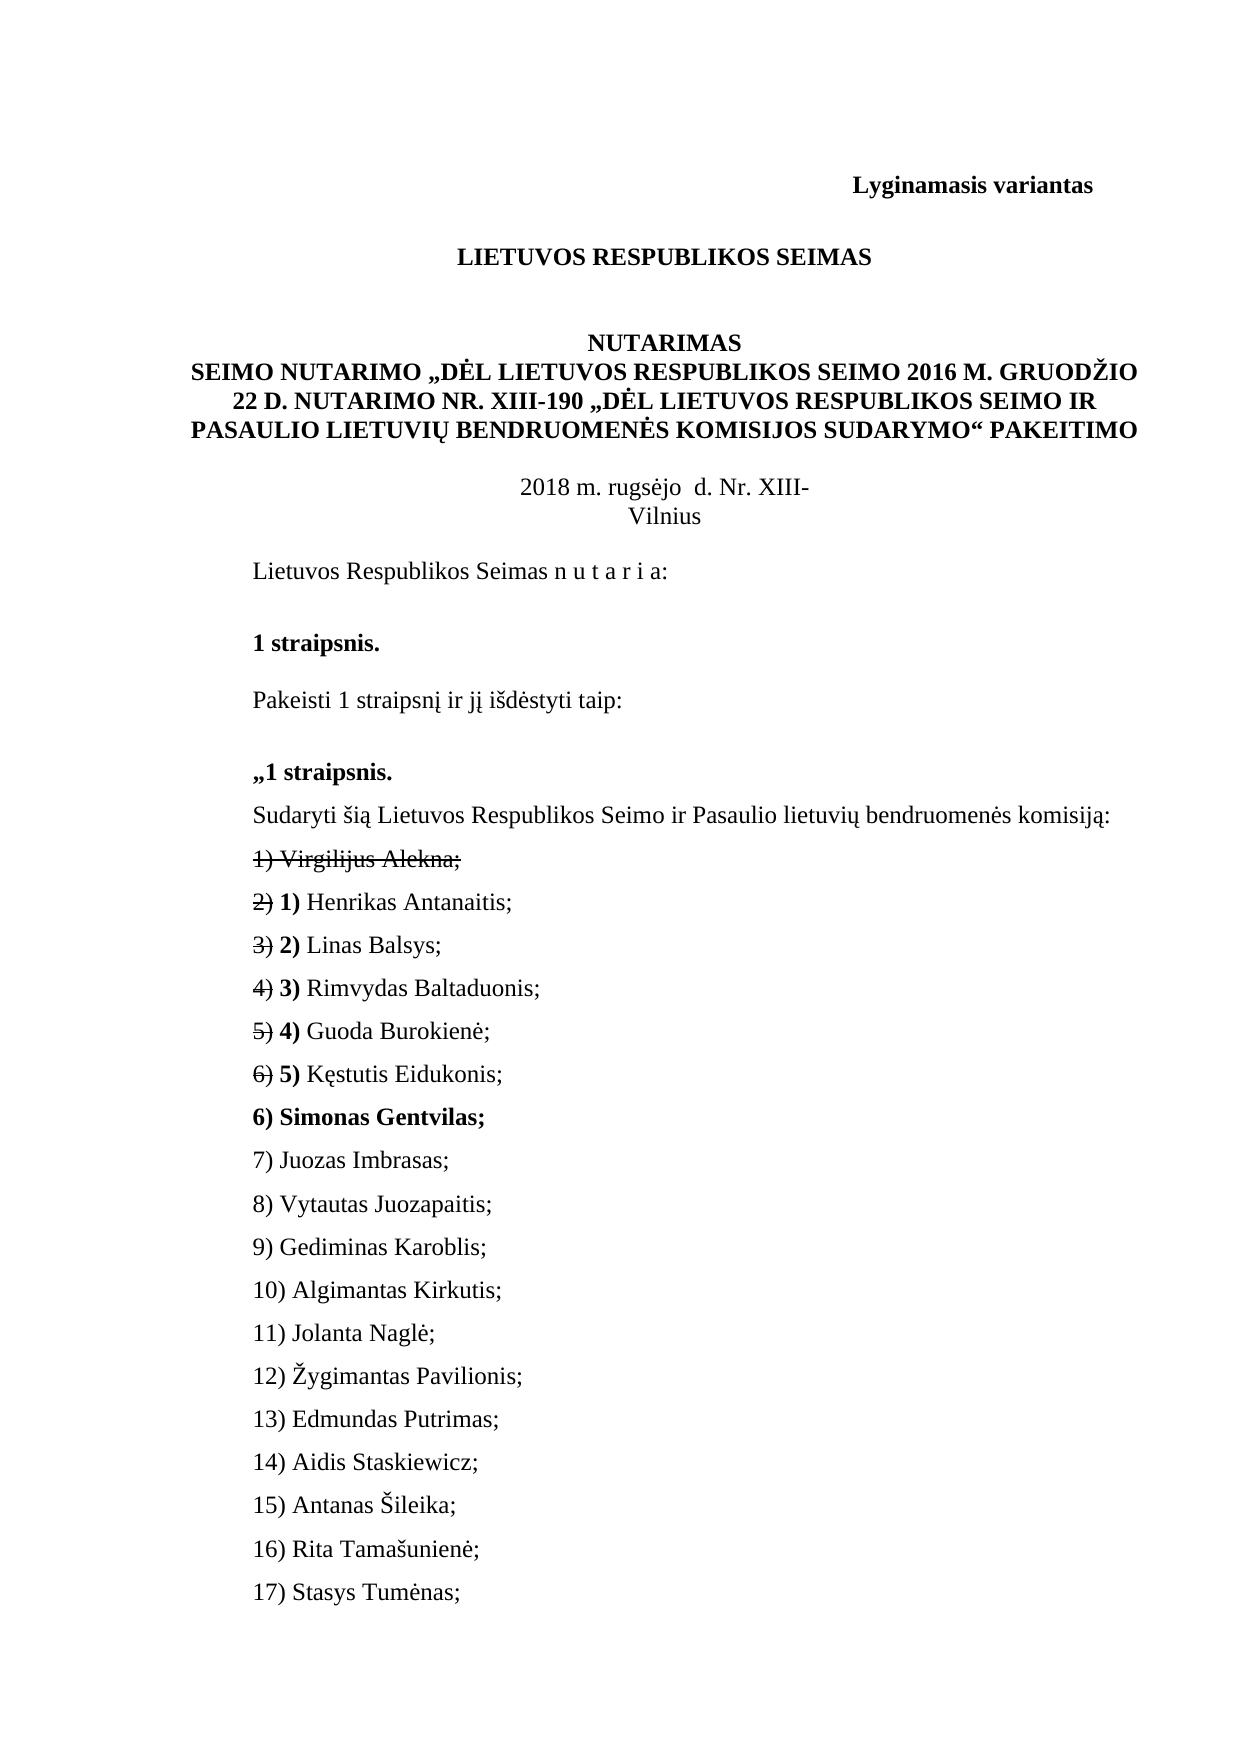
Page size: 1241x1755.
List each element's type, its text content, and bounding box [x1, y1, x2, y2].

text 14) Aidis Staskiewicz; [177, 1447, 1152, 1476]
text 1) Virgilijus Alekna; [177, 844, 1152, 872]
text Vilnius [177, 501, 1152, 530]
text 2) 1) Henrikas Antanaitis; [177, 887, 1152, 916]
text 9) Gediminas Karoblis; [177, 1232, 1152, 1261]
text 7) Juozas Imbrasas; [177, 1146, 1152, 1174]
text 2018 m. rugsėjo d. Nr. XIII- [177, 472, 1152, 501]
text 12) Žygimantas Pavilionis; [177, 1361, 1152, 1390]
text 6) Simonas Gentvilas; [177, 1102, 1152, 1131]
text 17) Stasys Tumėnas; [177, 1577, 1152, 1606]
text Sudaryti šią Lietuvos Respublikos Seimo ir Pasaulio lietuvių bendruomenės komisiją: [177, 801, 1152, 829]
text 13) Edmundas Putrimas; [177, 1404, 1152, 1433]
text 4) 3) Rimvydas Baltaduonis; [177, 973, 1152, 1002]
text 5) 4) Guoda Burokienė; [177, 1016, 1152, 1045]
text Lyginamasis variantas [852, 170, 1152, 199]
text 10) Algimantas Kirkutis; [177, 1275, 1152, 1304]
text 16) Rita Tamašunienė; [177, 1534, 1152, 1562]
text 1 straipsnis. [252, 628, 1152, 657]
text Lietuvos Respublikos Seimas n u t a r i a: [177, 556, 1152, 585]
text Pakeisti 1 straipsnį ir jį išdėstyti taip: [252, 686, 1152, 714]
text 15) Antanas Šileika; [177, 1491, 1152, 1519]
text 8) Vytautas Juozapaitis; [177, 1189, 1152, 1217]
text NUTARIMAS [177, 328, 1152, 357]
text 3) 2) Linas Balsys; [177, 930, 1152, 959]
text Seimo nutarimo „Dėl Lietuvos Respublikos Seimo 2016 m. gruodžio 22 d. nutarimo Nr. XIII-190 „DĖL LIETUVOS RESPUBLIKOS SEIMO IR PASAULIO LIETUVIŲ BENDRUOMENĖS KOMISIJOS SUDARYMO“ pakeitimo [177, 357, 1152, 443]
text 11) Jolanta Naglė; [177, 1318, 1152, 1347]
text LIETUVOS RESPUBLIKOS SEIMAS [177, 242, 1152, 271]
text „1 straipsnis. [177, 757, 1152, 786]
text 6) 5) Kęstutis Eidukonis; [177, 1059, 1152, 1088]
